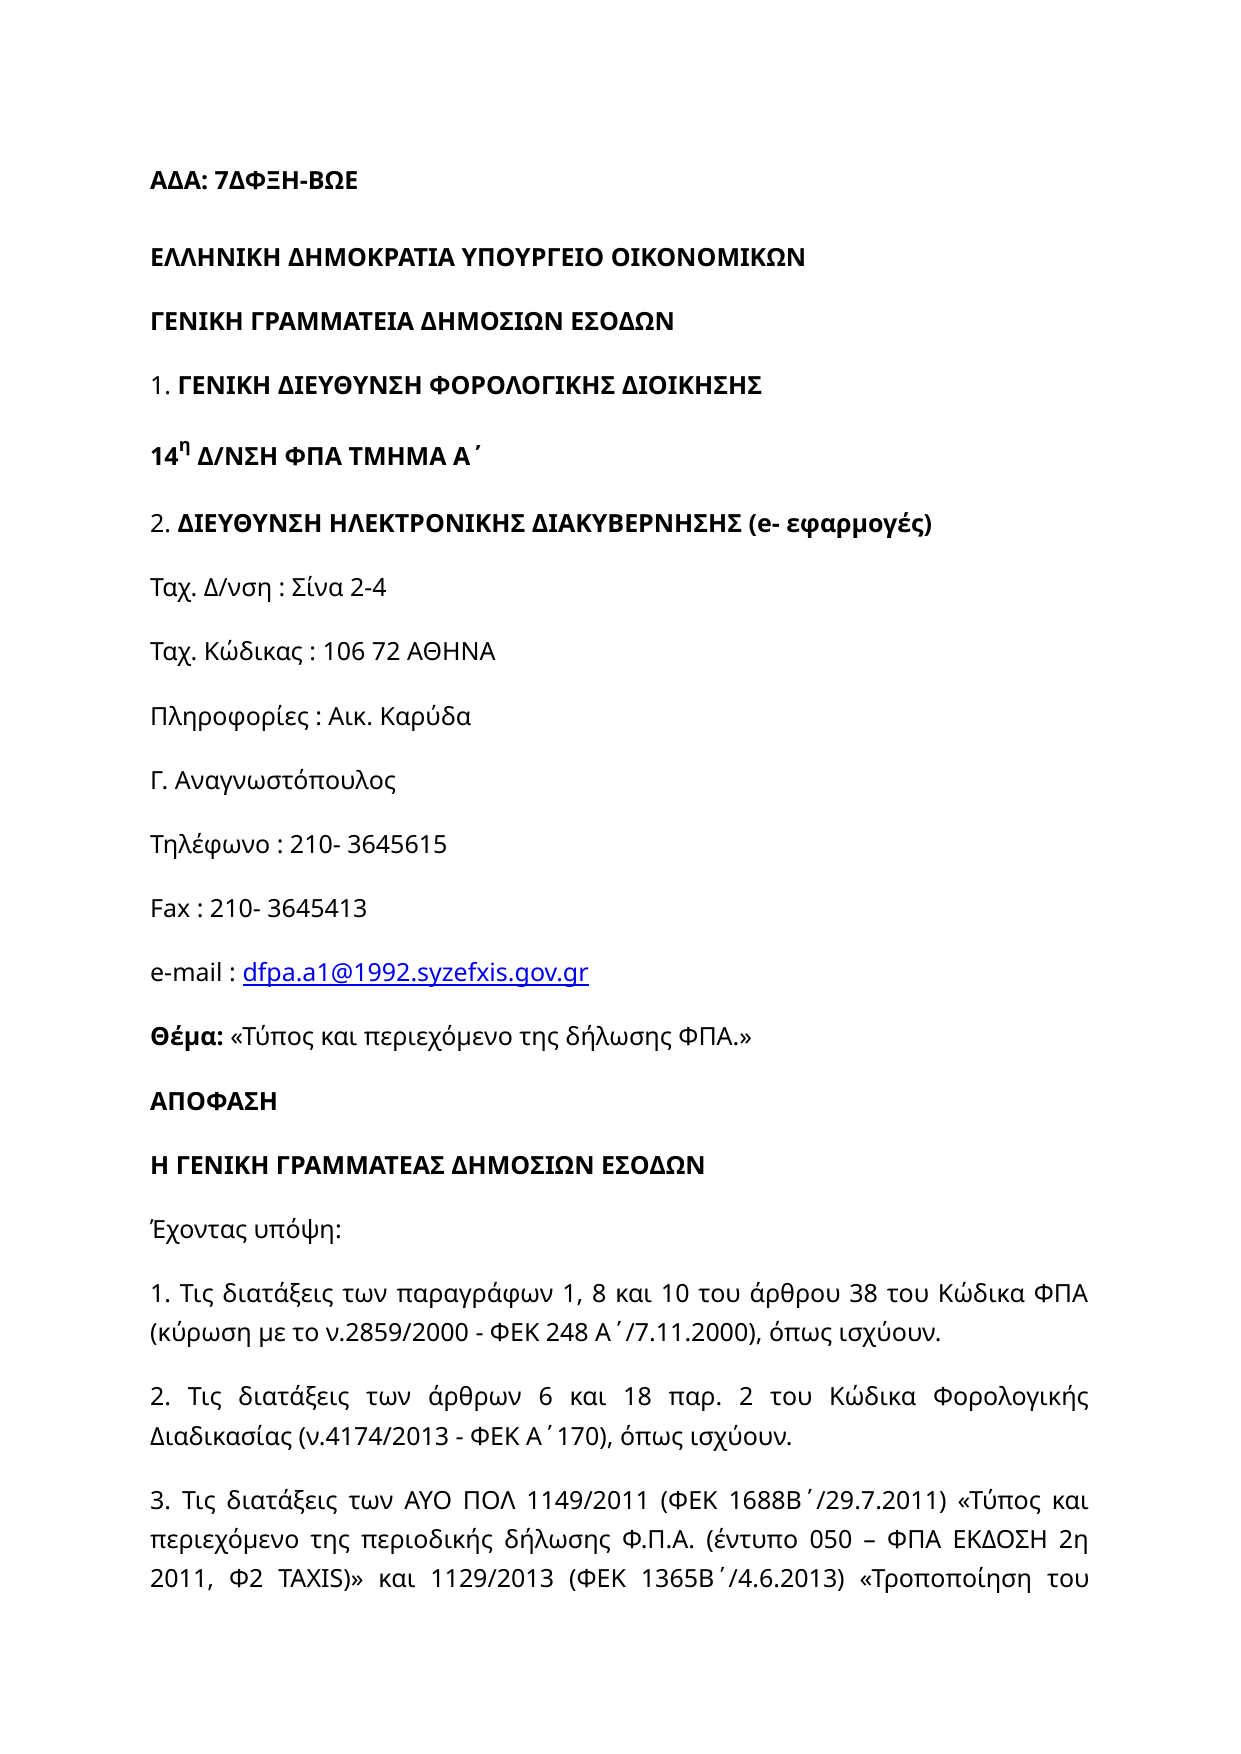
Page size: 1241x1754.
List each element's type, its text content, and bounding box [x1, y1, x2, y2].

text Θέμα: «Τύπος και περιεχόμενο της δήλωσης ΦΠΑ.» [150, 1019, 1090, 1053]
text 2. Τις διατάξεις των άρθρων 6 και 18 παρ. 2 του Κώδικα Φορολογικής Διαδικασίας (ν.4174/2013 - ΦΕΚ Α΄170), όπως ισχύουν. [150, 1379, 1090, 1452]
text Ταχ. Κώδικας : 106 72 ΑΘΗΝΑ [150, 634, 1090, 668]
text 2. ΔΙΕΥΘΥΝΣΗ ΗΛΕΚΤΡΟΝΙΚΗΣ ΔΙΑΚΥΒΕΡΝΗΣΗΣ (e- εφαρμογές) [150, 506, 1090, 540]
text 14η Δ/ΝΣΗ ΦΠΑ ΤΜΗΜΑ Α΄ [150, 432, 1090, 474]
text ΓΕΝΙΚΗ ΓΡΑΜΜΑΤΕΙΑ ΔΗΜΟΣΙΩΝ ΕΣΟΔΩΝ [150, 303, 1090, 337]
text Ταχ. Δ/νση : Σίνα 2-4 [150, 570, 1090, 604]
title ΑΔΑ: 7ΔΦΞΗ-ΒΩΕ [150, 162, 1090, 197]
text e-mail : dfpa.a1@1992.syzefxis.gov.gr [150, 955, 1090, 989]
text Έχοντας υπόψη: [150, 1211, 1090, 1246]
text Πληροφορίες : Αικ. Καρύδα [150, 698, 1090, 732]
text ΑΠΟΦΑΣΗ [150, 1083, 1090, 1117]
text Fax : 210- 3645413 [150, 891, 1090, 925]
text ΕΛΛΗΝΙΚΗ ΔΗΜΟΚΡΑΤΙΑ ΥΠΟΥΡΓΕΙΟ ΟΙΚΟΝΟΜΙΚΩΝ [150, 239, 1090, 273]
text Γ. Αναγνωστόπουλος [150, 762, 1090, 796]
text 1. Τις διατάξεις των παραγράφων 1, 8 και 10 του άρθρου 38 του Κώδικα ΦΠΑ (κύρωση με το ν.2859/2000 - ΦΕΚ 248 Α΄/7.11.2000), όπως ισχύουν. [150, 1276, 1090, 1349]
text Τηλέφωνο : 210- 3645615 [150, 826, 1090, 861]
text 1. ΓΕΝΙΚΗ ΔΙΕΥΘΥΝΣΗ ΦΟΡΟΛΟΓΙΚΗΣ ΔΙΟΙΚΗΣΗΣ [150, 367, 1090, 402]
text Η ΓΕΝΙΚΗ ΓΡΑΜΜΑΤΕΑΣ ΔΗΜΟΣΙΩΝ ΕΣΟΔΩΝ [150, 1147, 1090, 1181]
text 3. Τις διατάξεις των ΑΥΟ ΠΟΛ 1149/2011 (ΦΕΚ 1688B΄/29.7.2011) «Τύπος και περιεχόμενο της περιοδικής δήλωσης Φ.Π.Α. (έντυπο 050 – ΦΠΑ ΕΚΔΟΣΗ 2η 2011, Φ2 TAXIS)» και 1129/2013 (ΦΕΚ 1365Β΄/4.6.2013) «Τροποποίηση του [150, 1482, 1090, 1595]
